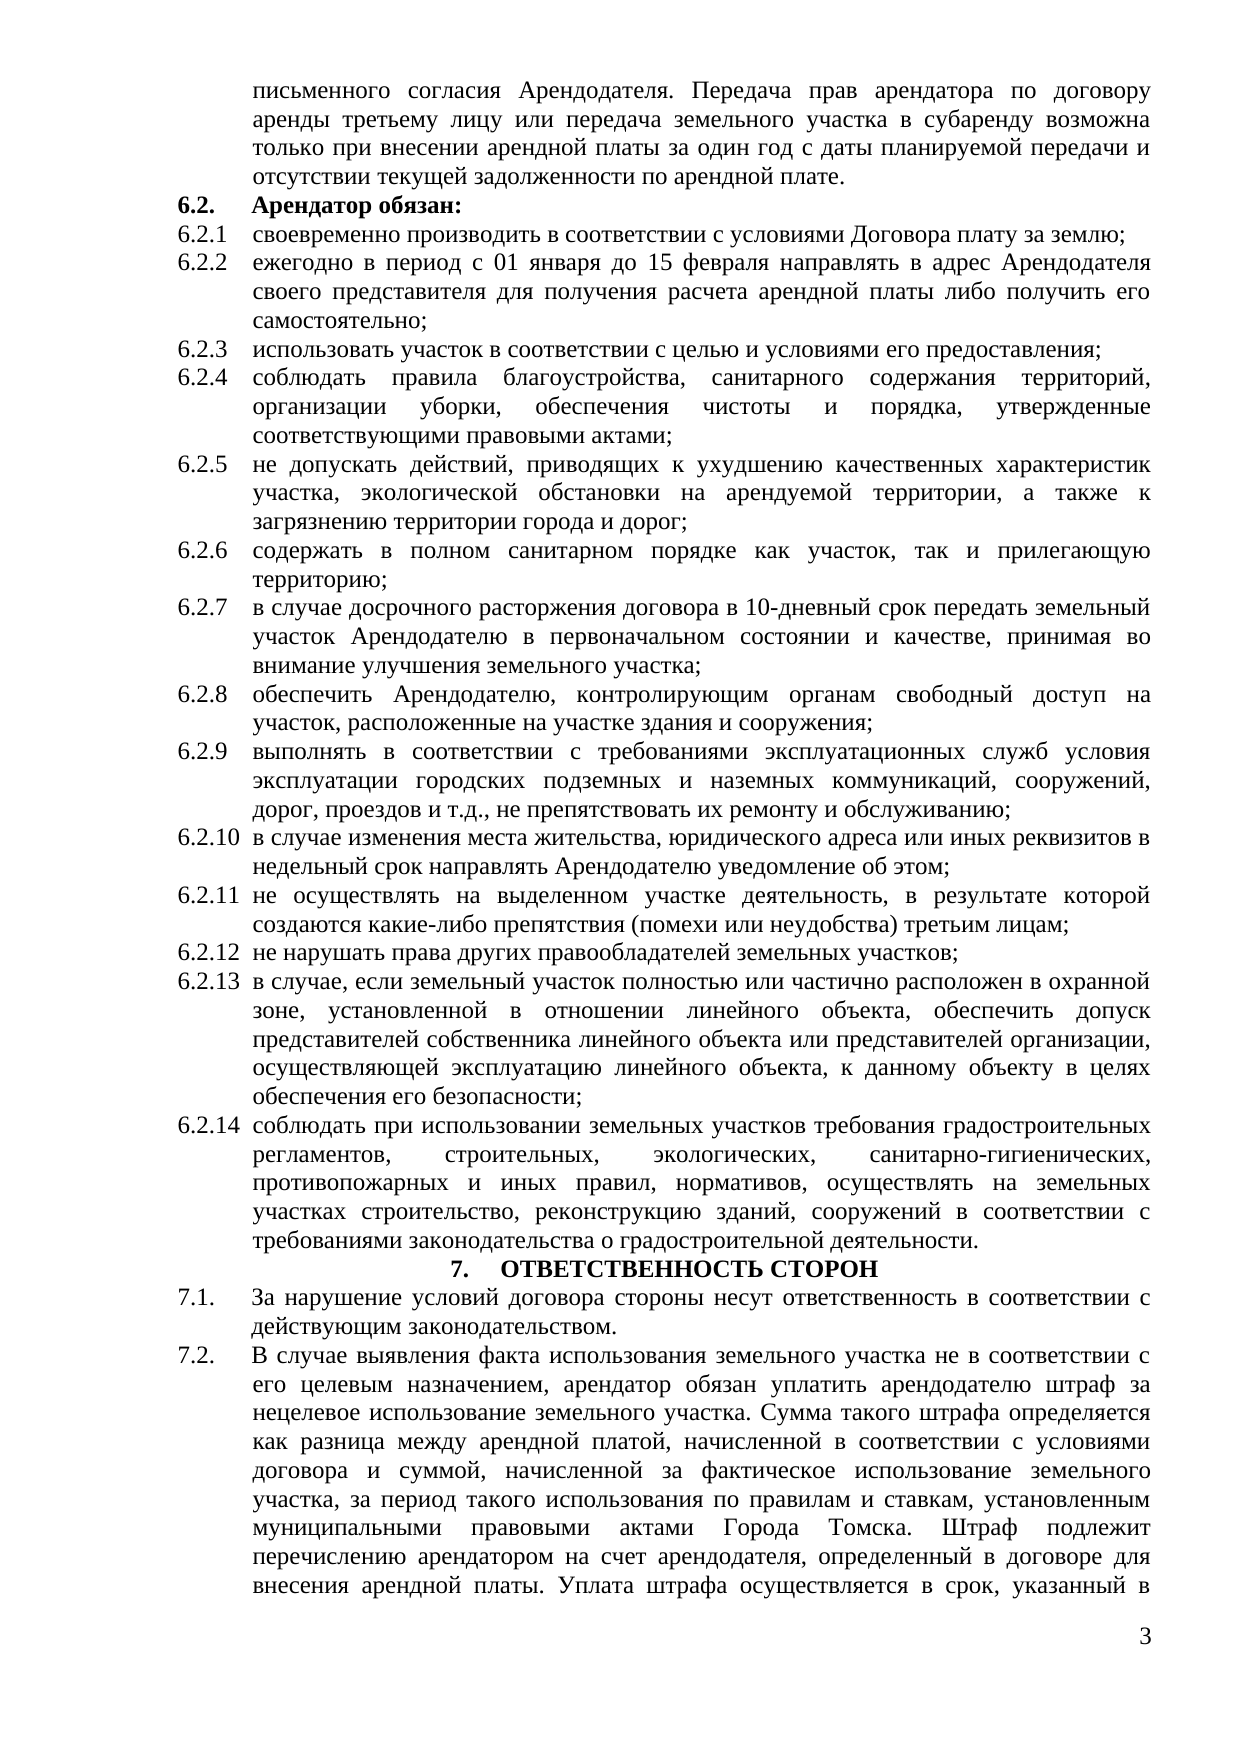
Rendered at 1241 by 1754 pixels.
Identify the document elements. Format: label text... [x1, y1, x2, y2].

list в случае, если земельный участок полностью или частично расположен в охранной зоне, установленной в отношении линейного объекта, обеспечить допуск представителей собственника линейного объекта или представителей организации, осуществляющей эксплуатацию линейного объекта, к данному объекту в целях обеспечения его безопасности; [177, 966, 1151, 1110]
list в случае изменения места жительства, юридического адреса или иных реквизитов в недельный срок направлять Арендодателю уведомление об этом; [177, 822, 1151, 880]
list За нарушение условий договора стороны несут ответственность в соответствии с действующим законодательством. [177, 1282, 1151, 1340]
text 6.2. Арендатор обязан: [177, 190, 1151, 219]
list письменного согласия Арендодателя. Передача прав арендатора по договору аренды третьему лицу или передача земельного участка в субаренду возможна только при внесении арендной платы за один год с даты планируемой передачи и отсутствии текущей задолженности по арендной плате. [177, 75, 1151, 190]
list ежегодно в период с 01 января до 15 февраля направлять в адрес Арендодателя своего представителя для получения расчета арендной платы либо получить его самостоятельно; [177, 247, 1151, 334]
list не допускать действий, приводящих к ухудшению качественных характеристик участка, экологической обстановки на арендуемой территории, а также к загрязнению территории города и дорог; [177, 449, 1151, 535]
list обеспечить Арендодателю, контролирующим органам свободный доступ на участок, расположенные на участке здания и сооружения; [177, 679, 1151, 736]
list не нарушать права других правообладателей земельных участков; [177, 937, 1151, 966]
list содержать в полном санитарном порядке как участок, так и прилегающую территорию; [177, 535, 1151, 592]
list использовать участок в соответствии с целью и условиями его предоставления; [177, 334, 1151, 362]
list своевременно производить в соответствии с условиями Договора плату за землю; [177, 219, 1151, 247]
list не осуществлять на выделенном участке деятельность, в результате которой создаются какие-либо препятствия (помехи или неудобства) третьим лицам; [177, 880, 1151, 937]
list соблюдать при использовании земельных участков требования градостроительных регламентов, строительных, экологических, санитарно-гигиенических, противопожарных и иных правил, нормативов, осуществлять на земельных участках строительство, реконструкцию зданий, сооружений в соответствии с требованиями законодательства о градостроительной деятельности. [177, 1110, 1151, 1254]
list в случае досрочного расторжения договора в 10-дневный срок передать земельный участок Арендодателю в первоначальном состоянии и качестве, принимая во внимание улучшения земельного участка; [177, 592, 1151, 679]
list ОТВЕТСТВЕННОСТЬ СТОРОН [177, 1254, 1151, 1282]
list В случае выявления факта использования земельного участка не в соответствии с его целевым назначением, арендатор обязан уплатить арендодателю штраф за нецелевое использование земельного участка. Сумма такого штрафа определяется как разница между арендной платой, начисленной в соответствии с условиями договора и суммой, начисленной за фактическое использование земельного участка, за период такого использования по правилам и ставкам, установленным муниципальными правовыми актами Города Томска. Штраф подлежит перечислению арендатором на счет арендодателя, определенный в договоре для внесения арендной платы. Уплата штрафа осуществляется в срок, указанный в [177, 1340, 1151, 1599]
list выполнять в соответствии с требованиями эксплуатационных служб условия эксплуатации городских подземных и наземных коммуникаций, сооружений, дорог, проездов и т.д., не препятствовать их ремонту и обслуживанию; [177, 736, 1151, 822]
list соблюдать правила благоустройства, санитарного содержания территорий, организации уборки, обеспечения чистоты и порядка, утвержденные соответствующими правовыми актами; [177, 362, 1151, 449]
